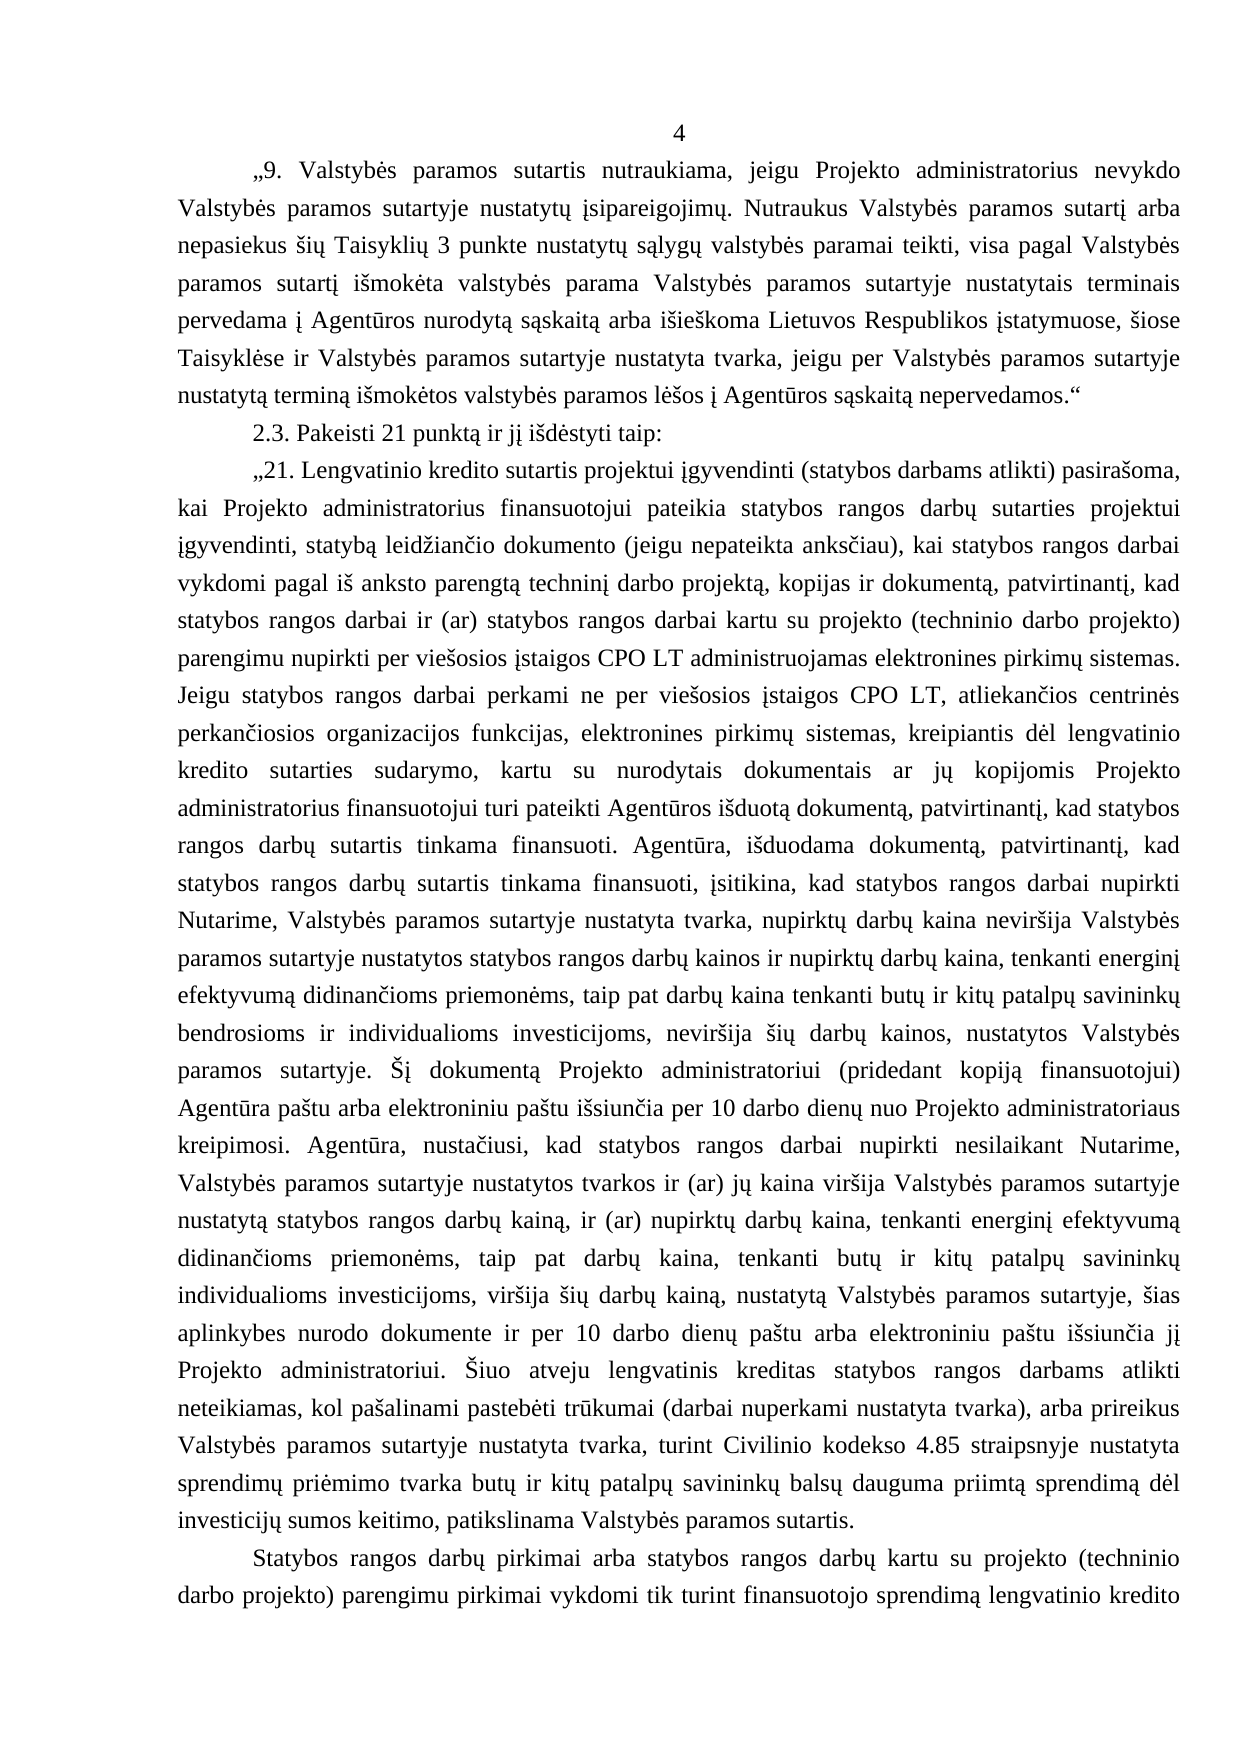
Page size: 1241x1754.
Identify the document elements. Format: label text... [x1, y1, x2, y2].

text „9. Valstybės paramos sutartis nutraukiama, jeigu Projekto administratorius nevykdo Valstybės paramos sutartyje nustatytų įsipareigojimų. Nutraukus Valstybės paramos sutartį arba nepasiekus šių Taisyklių 3 punkte nustatytų sąlygų valstybės paramai teikti, visa pagal Valstybės paramos sutartį išmokėta valstybės parama Valstybės paramos sutartyje nustatytais terminais pervedama į Agentūros nurodytą sąskaitą arba išieškoma Lietuvos Respublikos įstatymuose, šiose Taisyklėse ir Valstybės paramos sutartyje nustatyta tvarka, jeigu per Valstybės paramos sutartyje nustatytą terminą išmokėtos valstybės paramos lėšos į Agentūros sąskaitą nepervedamos.“ [177, 147, 1181, 409]
text 2.3. Pakeisti 21 punktą ir jį išdėstyti taip: [177, 409, 1181, 447]
text Statybos rangos darbų pirkimai arba statybos rangos darbų kartu su projekto (techninio darbo projekto) parengimu pirkimai vykdomi tik turint finansuotojo sprendimą lengvatinio kredito [177, 1534, 1181, 1609]
text „21. Lengvatinio kredito sutartis projektui įgyvendinti (statybos darbams atlikti) pasirašoma, kai Projekto administratorius finansuotojui pateikia statybos rangos darbų sutarties projektui įgyvendinti, statybą leidžiančio dokumento (jeigu nepateikta anksčiau), kai statybos rangos darbai vykdomi pagal iš anksto parengtą techninį darbo projektą, kopijas ir dokumentą, patvirtinantį, kad statybos rangos darbai ir (ar) statybos rangos darbai kartu su projekto (techninio darbo projekto) parengimu nupirkti per viešosios įstaigos CPO LT administruojamas elektronines pirkimų sistemas. Jeigu statybos rangos darbai perkami ne per viešosios įstaigos CPO LT, atliekančios centrinės perkančiosios organizacijos funkcijas, elektronines pirkimų sistemas, kreipiantis dėl lengvatinio kredito sutarties sudarymo, kartu su nurodytais dokumentais ar jų kopijomis Projekto administratorius finansuotojui turi pateikti Agentūros išduotą dokumentą, patvirtinantį, kad statybos rangos darbų sutartis tinkama finansuoti. Agentūra, išduodama dokumentą, patvirtinantį, kad statybos rangos darbų sutartis tinkama finansuoti, įsitikina, kad statybos rangos darbai nupirkti Nutarime, Valstybės paramos sutartyje nustatyta tvarka, nupirktų darbų kaina neviršija Valstybės paramos sutartyje nustatytos statybos rangos darbų kainos ir nupirktų darbų kaina, tenkanti energinį efektyvumą didinančioms priemonėms, taip pat darbų kaina tenkanti butų ir kitų patalpų savininkų bendrosioms ir individualioms investicijoms, neviršija šių darbų kainos, nustatytos Valstybės paramos sutartyje. Šį dokumentą Projekto administratoriui (pridedant kopiją finansuotojui) Agentūra paštu arba elektroniniu paštu išsiunčia per 10 darbo dienų nuo Projekto administratoriaus kreipimosi. Agentūra, nustačiusi, kad statybos rangos darbai nupirkti nesilaikant Nutarime, Valstybės paramos sutartyje nustatytos tvarkos ir (ar) jų kaina viršija Valstybės paramos sutartyje nustatytą statybos rangos darbų kainą, ir (ar) nupirktų darbų kaina, tenkanti energinį efektyvumą didinančioms priemonėms, taip pat darbų kaina, tenkanti butų ir kitų patalpų savininkų individualioms investicijoms, viršija šių darbų kainą, nustatytą Valstybės paramos sutartyje, šias aplinkybes nurodo dokumente ir per 10 darbo dienų paštu arba elektroniniu paštu išsiunčia jį Projekto administratoriui. Šiuo atveju lengvatinis kreditas statybos rangos darbams atlikti neteikiamas, kol pašalinami pastebėti trūkumai (darbai nuperkami nustatyta tvarka), arba prireikus Valstybės paramos sutartyje nustatyta tvarka, turint Civilinio kodekso 4.85 straipsnyje nustatyta sprendimų priėmimo tvarka butų ir kitų patalpų savininkų balsų dauguma priimtą sprendimą dėl investicijų sumos keitimo, patikslinama Valstybės paramos sutartis. [177, 447, 1181, 1534]
